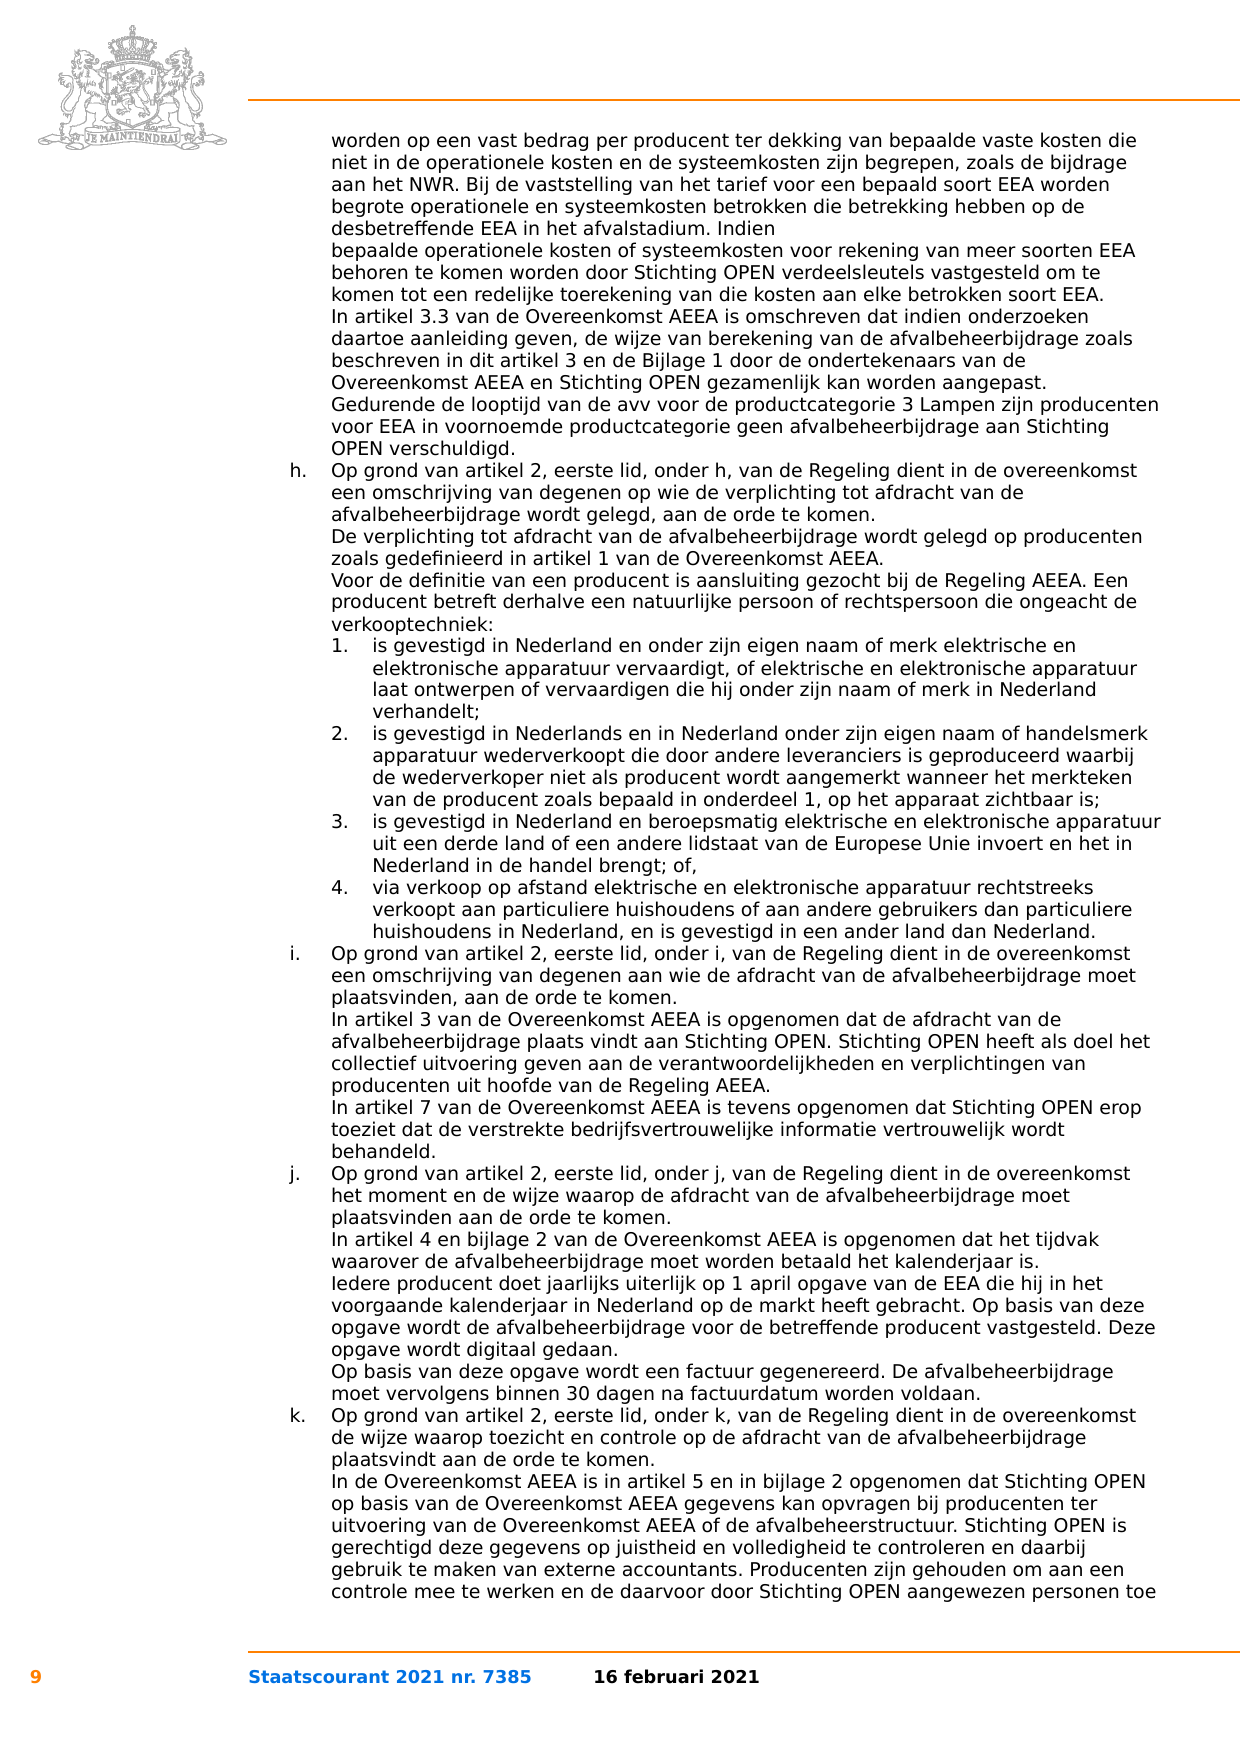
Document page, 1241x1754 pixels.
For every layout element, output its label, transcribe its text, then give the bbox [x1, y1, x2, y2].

text In artikel 3.3 van de Overeenkomst AEEA is omschreven dat indien onderzoeken daartoe aanleiding geven, de wijze van berekening van de afvalbeheerbijdrage zoals beschreven in dit artikel 3 en de Bijlage 1 door de ondertekenaars van de Overeenkomst AEEA en Stichting OPEN gezamenlijk kan worden aangepast. [331, 306, 1163, 394]
text In de Overeenkomst AEEA is in artikel 5 en in bijlage 2 opgenomen dat Stichting OPEN op basis van de Overeenkomst AEEA gegevens kan opvragen bij producenten ter uitvoering van de Overeenkomst AEEA of de afvalbeheerstructuur. Stichting OPEN is gerechtigd deze gegevens op juistheid en volledigheid te controleren en daarbij gebruik te maken van externe accountants. Producenten zijn gehouden om aan een controle mee te werken en de daarvoor door Stichting OPEN aangewezen personen toe [331, 1471, 1163, 1602]
text In artikel 4 en bijlage 2 van de Overeenkomst AEEA is opgenomen dat het tijdvak waarover de afvalbeheerbijdrage moet worden betaald het kalenderjaar is. [331, 1229, 1163, 1273]
text Op basis van deze opgave wordt een factuur gegenereerd. De afvalbeheerbijdrage moet vervolgens binnen 30 dagen na factuurdatum worden voldaan. [331, 1361, 1163, 1405]
text bepaalde operationele kosten of systeemkosten voor rekening van meer soorten EEA behoren te komen worden door Stichting OPEN verdeelsleutels vastgesteld om te komen tot een redelijke toerekening van die kosten aan elke betrokken soort EEA. [331, 240, 1163, 306]
text 3. is gevestigd in Nederland en beroepsmatig elektrische en elektronische apparatuur uit een derde land of een andere lidstaat van de Europese Unie invoert en het in Nederland in de handel brengt; of, [331, 811, 1163, 877]
text Voor de definitie van een producent is aansluiting gezocht bij de Regeling AEEA. Een producent betreft derhalve een natuurlijke persoon of rechtspersoon die ongeacht de verkooptechniek: [331, 569, 1163, 635]
text 2. is gevestigd in Nederlands en in Nederland onder zijn eigen naam of handelsmerk apparatuur wederverkoopt die door andere leveranciers is geproduceerd waarbij de wederverkoper niet als producent wordt aangemerkt wanneer het merkteken van de producent zoals bepaald in onderdeel 1, op het apparaat zichtbaar is; [331, 723, 1163, 811]
text i. Op grond van artikel 2, eerste lid, onder i, van de Regeling dient in de overeenkomst een omschrijving van degenen aan wie de afdracht van de afvalbeheerbijdrage moet plaatsvinden, aan de orde te komen. [289, 943, 1163, 1009]
picture [38, 25, 227, 150]
text h. Op grond van artikel 2, eerste lid, onder h, van de Regeling dient in de overeenkomst een omschrijving van degenen op wie de verplichting tot afdracht van de afvalbeheerbijdrage wordt gelegd, aan de orde te komen. [289, 459, 1163, 526]
text worden op een vast bedrag per producent ter dekking van bepaalde vaste kosten die niet in de operationele kosten en de systeemkosten zijn begrepen, zoals de bijdrage aan het NWR. Bij de vaststelling van het tarief voor een bepaald soort EEA worden begrote operationele en systeemkosten betrokken die betrekking hebben op de desbetreffende EEA in het afvalstadium. Indien [331, 130, 1163, 240]
text k. Op grond van artikel 2, eerste lid, onder k, van de Regeling dient in de overeenkomst de wijze waarop toezicht en controle op de afdracht van de afvalbeheerbijdrage plaatsvindt aan de orde te komen. [289, 1405, 1163, 1471]
text Iedere producent doet jaarlijks uiterlijk op 1 april opgave van de EEA die hij in het voorgaande kalenderjaar in Nederland op de markt heeft gebracht. Op basis van deze opgave wordt de afvalbeheerbijdrage voor de betreffende producent vastgesteld. Deze opgave wordt digitaal gedaan. [331, 1273, 1163, 1361]
text j. Op grond van artikel 2, eerste lid, onder j, van de Regeling dient in de overeenkomst het moment en de wijze waarop de afdracht van de afvalbeheerbijdrage moet plaatsvinden aan de orde te komen. [289, 1163, 1163, 1229]
text 4. via verkoop op afstand elektrische en elektronische apparatuur rechtstreeks verkoopt aan particuliere huishoudens of aan andere gebruikers dan particuliere huishoudens in Nederland, en is gevestigd in een ander land dan Nederland. [331, 877, 1163, 943]
text De verplichting tot afdracht van de afvalbeheerbijdrage wordt gelegd op producenten zoals gedefinieerd in artikel 1 van de Overeenkomst AEEA. [331, 526, 1163, 569]
text Gedurende de looptijd van de avv voor de productcategorie 3 Lampen zijn producenten voor EEA in voornoemde productcategorie geen afvalbeheerbijdrage aan Stichting OPEN verschuldigd. [331, 394, 1163, 459]
text In artikel 7 van de Overeenkomst AEEA is tevens opgenomen dat Stichting OPEN erop toeziet dat de verstrekte bedrijfsvertrouwelijke informatie vertrouwelijk wordt behandeld. [331, 1097, 1163, 1163]
text In artikel 3 van de Overeenkomst AEEA is opgenomen dat de afdracht van de afvalbeheerbijdrage plaats vindt aan Stichting OPEN. Stichting OPEN heeft als doel het collectief uitvoering geven aan de verantwoordelijkheden en verplichtingen van producenten uit hoofde van de Regeling AEEA. [331, 1009, 1163, 1097]
text 1. is gevestigd in Nederland en onder zijn eigen naam of merk elektrische en elektronische apparatuur vervaardigt, of elektrische en elektronische apparatuur laat ontwerpen of vervaardigen die hij onder zijn naam of merk in Nederland verhandelt; [331, 635, 1163, 723]
